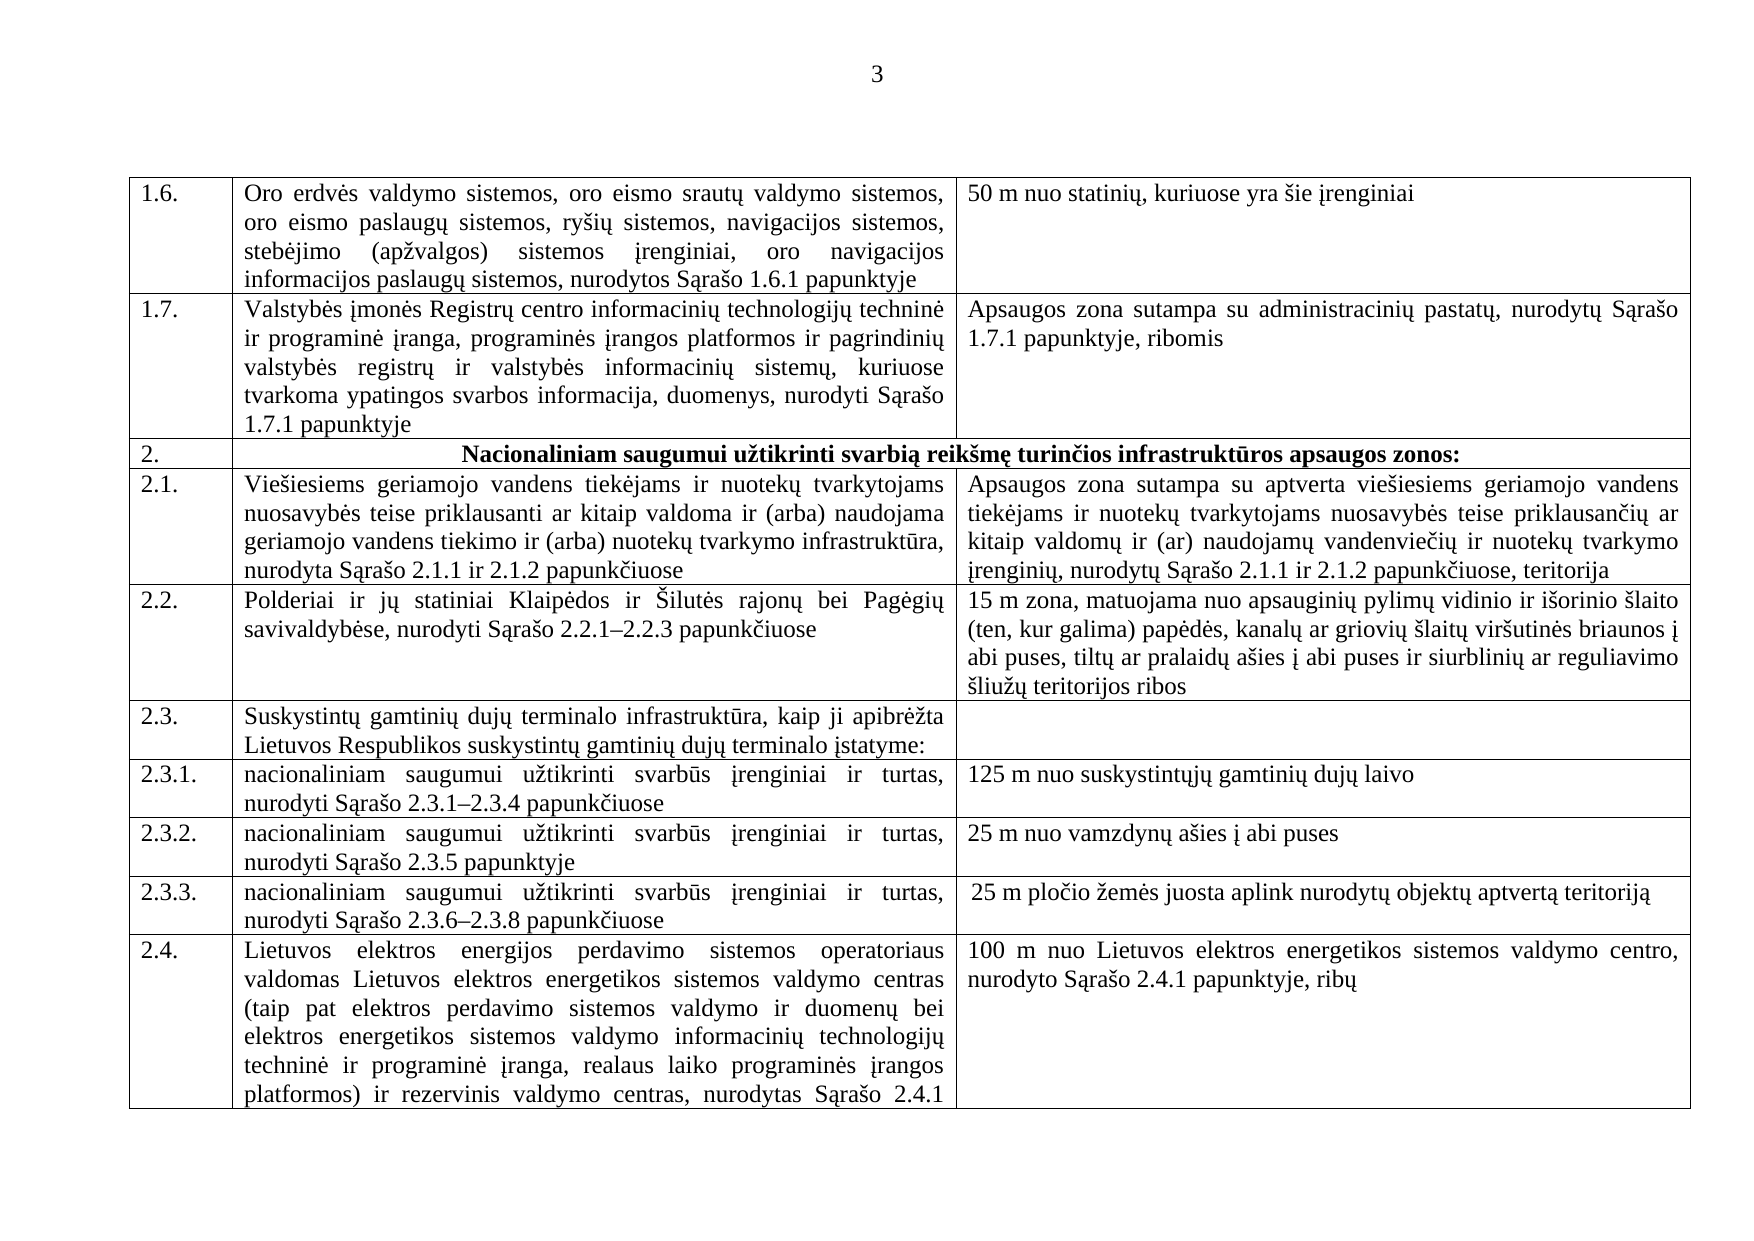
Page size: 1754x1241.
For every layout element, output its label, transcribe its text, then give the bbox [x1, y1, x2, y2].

table_cell Lietuvos elektros energijos perdavimo sistemos operatoriaus valdomas Lietuvos elektros energetikos sistemos valdymo centras (taip pat elektros perdavimo sistemos valdymo ir duomenų bei elektros energetikos sistemos valdymo informacinių technologijų techninė ir programinė įranga, realaus laiko programinės įrangos platformos) ir rezervinis valdymo centras, nurodytas Sąrašo 2.4.1 [233, 935, 956, 1108]
table_cell Apsaugos zona sutampa su aptverta viešiesiems geriamojo vandens tiekėjams ir nuotekų tvarkytojams nuosavybės teise priklausančių ar kitaip valdomų ir (ar) naudojamų vandenviečių ir nuotekų tvarkymo įrenginių, nurodytų Sąrašo 2.1.1 ir 2.1.2 papunkčiuose, teritorija [957, 469, 1690, 584]
table_cell 1.6. [130, 178, 232, 293]
table_cell 15 m zona, matuojama nuo apsauginių pylimų vidinio ir išorinio šlaito (ten, kur galima) papėdės, kanalų ar griovių šlaitų viršutinės briaunos į abi puses, tiltų ar pralaidų ašies į abi puses ir siurblinių ar reguliavimo šliužų teritorijos ribos [957, 585, 1690, 700]
table_cell 25 m pločio žemės juosta aplink nurodytų objektų aptvertą teritoriją [957, 877, 1690, 934]
table_cell Suskystintų gamtinių dujų terminalo infrastruktūra, kaip ji apibrėžta Lietuvos Respublikos suskystintų gamtinių dujų terminalo įstatyme: [233, 701, 956, 758]
table_cell [957, 701, 1690, 758]
table_cell 2.3.3. [130, 877, 232, 934]
table_cell nacionaliniam saugumui užtikrinti svarbūs įrenginiai ir turtas, nurodyti Sąrašo 2.3.6–2.3.8 papunkčiuose [233, 877, 956, 934]
table_cell Polderiai ir jų statiniai Klaipėdos ir Šilutės rajonų bei Pagėgių savivaldybėse, nurodyti Sąrašo 2.2.1–2.2.3 papunkčiuose [233, 585, 956, 700]
table_cell 125 m nuo suskystintųjų gamtinių dujų laivo [957, 760, 1690, 817]
table_cell nacionaliniam saugumui užtikrinti svarbūs įrenginiai ir turtas, nurodyti Sąrašo 2.3.1–2.3.4 papunkčiuose [233, 760, 956, 817]
table_cell 2.1. [130, 469, 232, 584]
table_cell Nacionaliniam saugumui užtikrinti svarbią reikšmę turinčios infrastruktūros apsaugos zonos: [233, 439, 1690, 468]
table_cell 2.3. [130, 701, 232, 758]
table_cell 2.2. [130, 585, 232, 700]
table_cell 50 m nuo statinių, kuriuose yra šie įrenginiai [957, 178, 1690, 293]
table_cell nacionaliniam saugumui užtikrinti svarbūs įrenginiai ir turtas, nurodyti Sąrašo 2.3.5 papunktyje [233, 818, 956, 876]
table_cell Valstybės įmonės Registrų centro informacinių technologijų techninė ir programinė įranga, programinės įrangos platformos ir pagrindinių valstybės registrų ir valstybės informacinių sistemų, kuriuose tvarkoma ypatingos svarbos informacija, duomenys, nurodyti Sąrašo 1.7.1 papunktyje [233, 294, 956, 438]
table_cell 2. [130, 439, 232, 468]
table_cell 2.3.2. [130, 818, 232, 876]
table_cell Viešiesiems geriamojo vandens tiekėjams ir nuotekų tvarkytojams nuosavybės teise priklausanti ar kitaip valdoma ir (arba) naudojama geriamojo vandens tiekimo ir (arba) nuotekų tvarkymo infrastruktūra, nurodyta Sąrašo 2.1.1 ir 2.1.2 papunkčiuose [233, 469, 956, 584]
table_cell 2.4. [130, 935, 232, 1108]
table_cell Oro erdvės valdymo sistemos, oro eismo srautų valdymo sistemos, oro eismo paslaugų sistemos, ryšių sistemos, navigacijos sistemos, stebėjimo (apžvalgos) sistemos įrenginiai, oro navigacijos informacijos paslaugų sistemos, nurodytos Sąrašo 1.6.1 papunktyje [233, 178, 956, 293]
table_cell 2.3.1. [130, 760, 232, 817]
table_cell 25 m nuo vamzdynų ašies į abi puses [957, 818, 1690, 876]
table_cell 100 m nuo Lietuvos elektros energetikos sistemos valdymo centro, nurodyto Sąrašo 2.4.1 papunktyje, ribų [957, 935, 1690, 1108]
table_cell 1.7. [130, 294, 232, 438]
table_cell Apsaugos zona sutampa su administracinių pastatų, nurodytų Sąrašo 1.7.1 papunktyje, ribomis [957, 294, 1690, 438]
